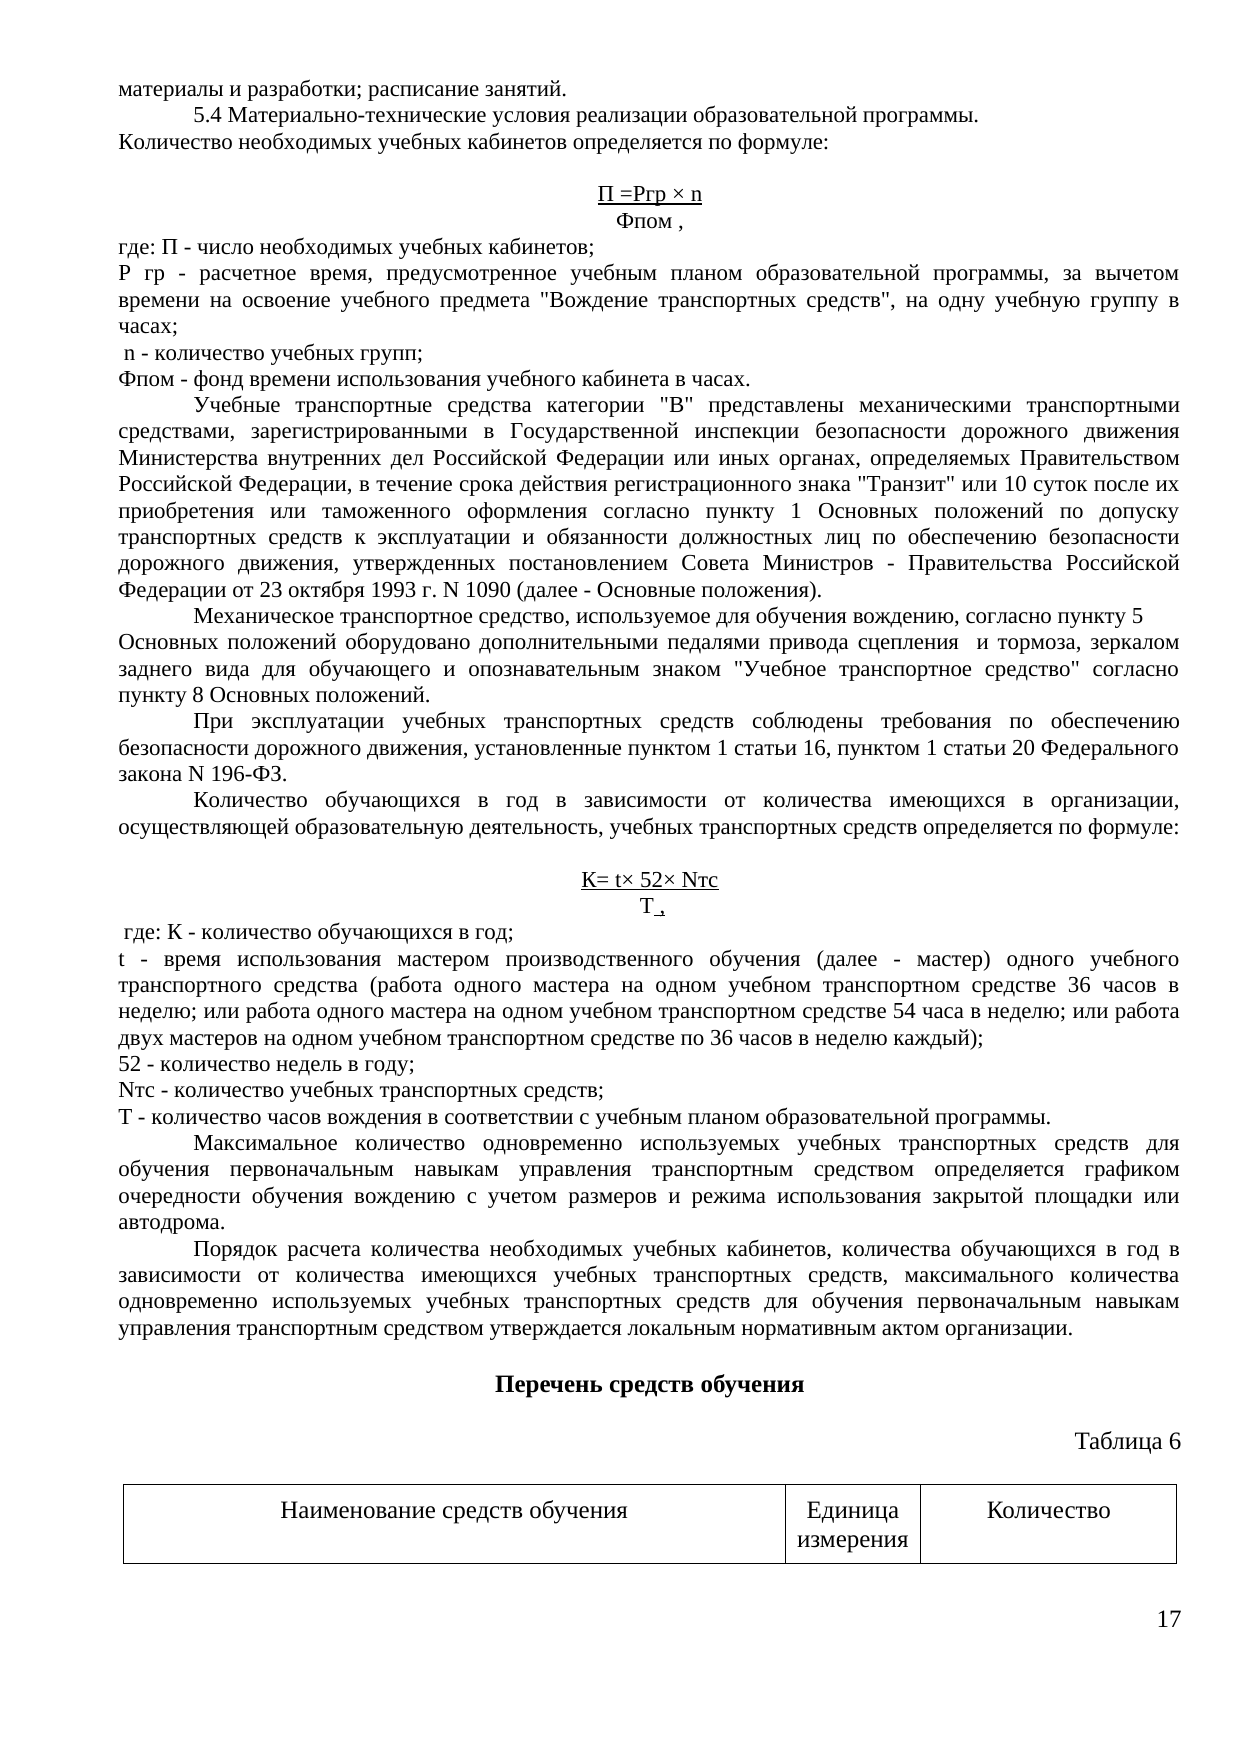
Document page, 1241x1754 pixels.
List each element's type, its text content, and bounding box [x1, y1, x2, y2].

table_header Единица измерения [786, 1485, 920, 1563]
text Максимальное количество одновременно используемых учебных транспортных средств для обучения первоначальным навыкам управления транспортным средством определяется графиком очередности обучения вождению с учетом размеров и режима использования закрытой площадки или автодрома. [118, 1129, 1181, 1234]
text 52 - количество недель в году; [118, 1050, 1181, 1076]
text П =Ргр × n [118, 180, 1181, 207]
text При эксплуатации учебных транспортных средств соблюдены требования по обеспечению безопасности дорожного движения, установленные пунктом 1 статьи 16, пунктом 1 статьи 20 Федерального закона N 196-ФЗ. [118, 707, 1181, 787]
text К= t× 52× Nтс [118, 866, 1181, 892]
text Механическое транспортное средство, используемое для обучения вождению, согласно пункту 5 [118, 602, 1181, 628]
text Р гр - расчетное время, предусмотренное учебным планом образовательной программы, за вычетом времени на освоение учебного предмета "Вождение транспортных средств", на одну учебную группу в часах; [118, 259, 1181, 338]
text Учебные транспортные средства категории "В" представлены механическими транспортными средствами, зарегистрированными в Государственной инспекции безопасности дорожного движения Министерства внутренних дел Российской Федерации или иных органах, определяемых Правительством Российской Федерации, в течение срока действия регистрационного знака "Транзит" или 10 суток после их приобретения или таможенного оформления согласно пункту 1 Основных положений по допуску транспортных средств к эксплуатации и обязанности должностных лиц по обеспечению безопасности дорожного движения, утвержденных постановлением Совета Министров - Правительства Российской Федерации от 23 октября 1993 г. N 1090 (далее - Основные положения). [118, 391, 1181, 602]
text Nтс - количество учебных транспортных средств; [118, 1076, 1181, 1103]
text Таблица 6 [118, 1426, 1181, 1455]
text материалы и разработки; расписание занятий. [118, 75, 1181, 101]
text Т , [118, 892, 1181, 918]
text Основных положений оборудовано дополнительными педалями привода сцепления и тормоза, зеркалом заднего вида для обучающего и опознавательным знаком "Учебное транспортное средство" согласно пункту 8 Основных положений. [118, 628, 1181, 707]
text Фпом - фонд времени использования учебного кабинета в часах. [118, 365, 1181, 391]
text Фпом , [118, 207, 1181, 233]
text t - время использования мастером производственного обучения (далее - мастер) одного учебного транспортного средства (работа одного мастера на одном учебном транспортном средстве 36 часов в неделю; или работа одного мастера на одном учебном транспортном средстве 54 часа в неделю; или работа двух мастеров на одном учебном транспортном средстве по 36 часов в неделю каждый); [118, 945, 1181, 1050]
text 5.4 Материально-технические условия реализации образовательной программы. [118, 101, 1181, 128]
text где: К - количество обучающихся в год; [118, 918, 1181, 945]
text Т - количество часов вождения в соответствии с учебным планом образовательной программы. [118, 1103, 1181, 1129]
text Перечень средств обучения [118, 1369, 1181, 1397]
text Количество обучающихся в год в зависимости от количества имеющихся в организации, осуществляющей образовательную деятельность, учебных транспортных средств определяется по формуле: [118, 787, 1181, 839]
table_header Наименование средств обучения [124, 1485, 785, 1563]
text Количество необходимых учебных кабинетов определяется по формуле: [118, 128, 1181, 154]
table_header Количество [921, 1485, 1176, 1563]
text n - количество учебных групп; [118, 338, 1181, 365]
text где: П - число необходимых учебных кабинетов; [118, 233, 1181, 259]
text Порядок расчета количества необходимых учебных кабинетов, количества обучающихся в год в зависимости от количества имеющихся учебных транспортных средств, максимального количества одновременно используемых учебных транспортных средств для обучения первоначальным навыкам управления транспортным средством утверждается локальным нормативным актом организации. [118, 1234, 1181, 1340]
